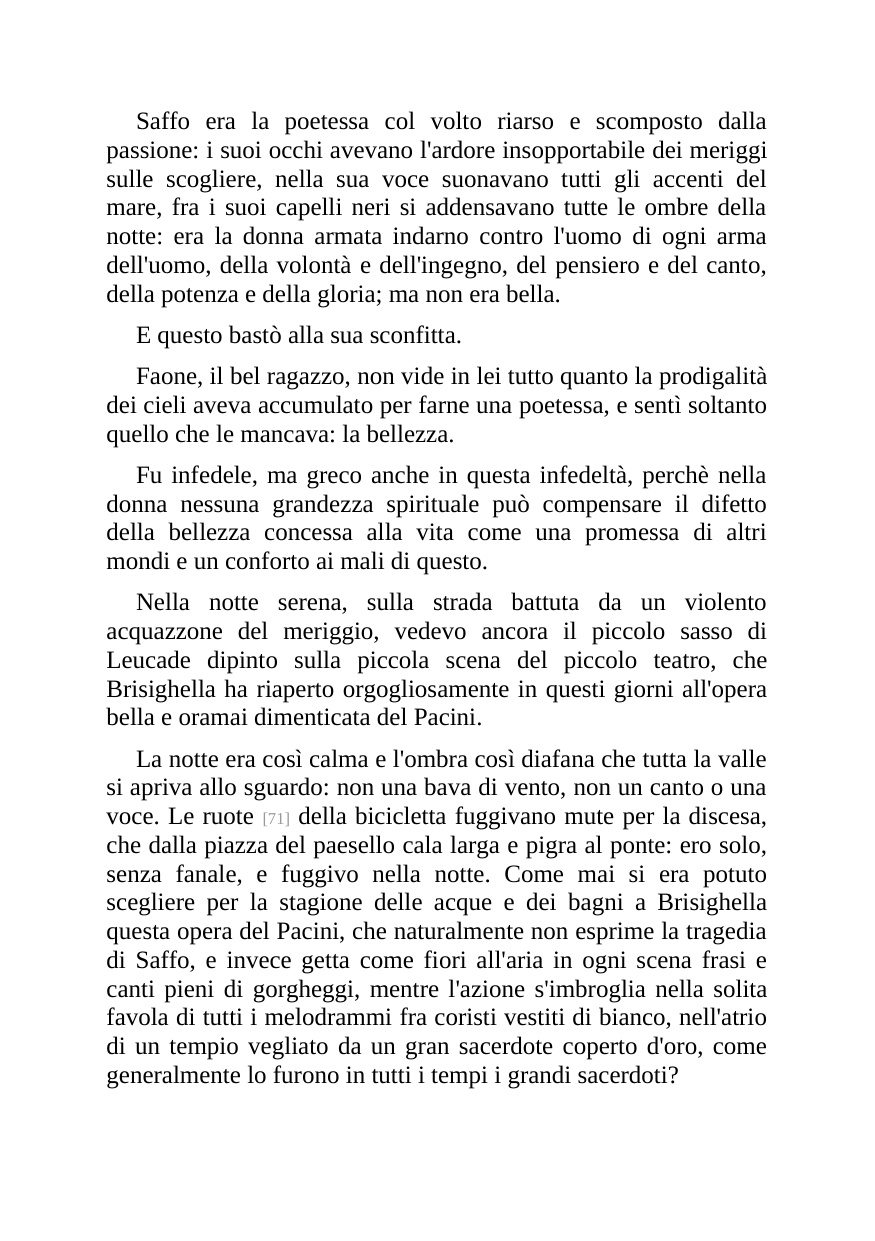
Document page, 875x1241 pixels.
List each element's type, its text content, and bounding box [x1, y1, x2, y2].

text Fu infedele, ma greco anche in questa infedeltà, perchè nella donna nessuna grandezza spirituale può compensare il difetto della bellezza concessa alla vita come una promessa di altri mondi e un conforto ai mali di questo. [106, 460, 768, 575]
text La notte era così calma e l'ombra così diafana che tutta la valle si apriva allo sguardo: non una bava di vento, non un canto o una voce. Le ruote [71] della bicicletta fuggivano mute per la discesa, che dalla piazza del paesello cala larga e pigra al ponte: ero solo, senza fanale, e fuggivo nella notte. Come mai si era potuto scegliere per la stagione delle acque e dei bagni a Brisighella questa opera del Pacini, che naturalmente non esprime la tragedia di Saffo, e invece getta come fiori all'aria in ogni scena frasi e canti pieni di gorgheggi, mentre l'azione s'imbroglia nella solita favola di tutti i melodrammi fra coristi vestiti di bianco, nell'atrio di un tempio vegliato da un gran sacerdote coperto d'oro, come generalmente lo furono in tutti i tempi i grandi sacerdoti? [106, 744, 768, 1089]
text Faone, il bel ragazzo, non vide in lei tutto quanto la prodigalità dei cieli aveva accumulato per farne una poetessa, e sentì soltanto quello che le mancava: la bellezza. [106, 361, 768, 447]
text Nella notte serena, sulla strada battuta da un violento acquazzone del meriggio, vedevo ancora il piccolo sasso di Leucade dipinto sulla piccola scena del piccolo teatro, che Brisighella ha riaperto orgogliosamente in questi giorni all'opera bella e oramai dimenticata del Pacini. [106, 587, 768, 731]
text Saffo era la poetessa col volto riarso e scomposto dalla passione: i suoi occhi avevano l'ardore insopportabile dei meriggi sulle scogliere, nella sua voce suonavano tutti gli accenti del mare, fra i suoi capelli neri si addensavano tutte le ombre della notte: era la donna armata indarno contro l'uomo di ogni arma dell'uomo, della volontà e dell'ingegno, del pensiero e del canto, della potenza e della gloria; ma non era bella. [106, 106, 768, 307]
text E questo bastò alla sua sconfitta. [106, 320, 768, 349]
